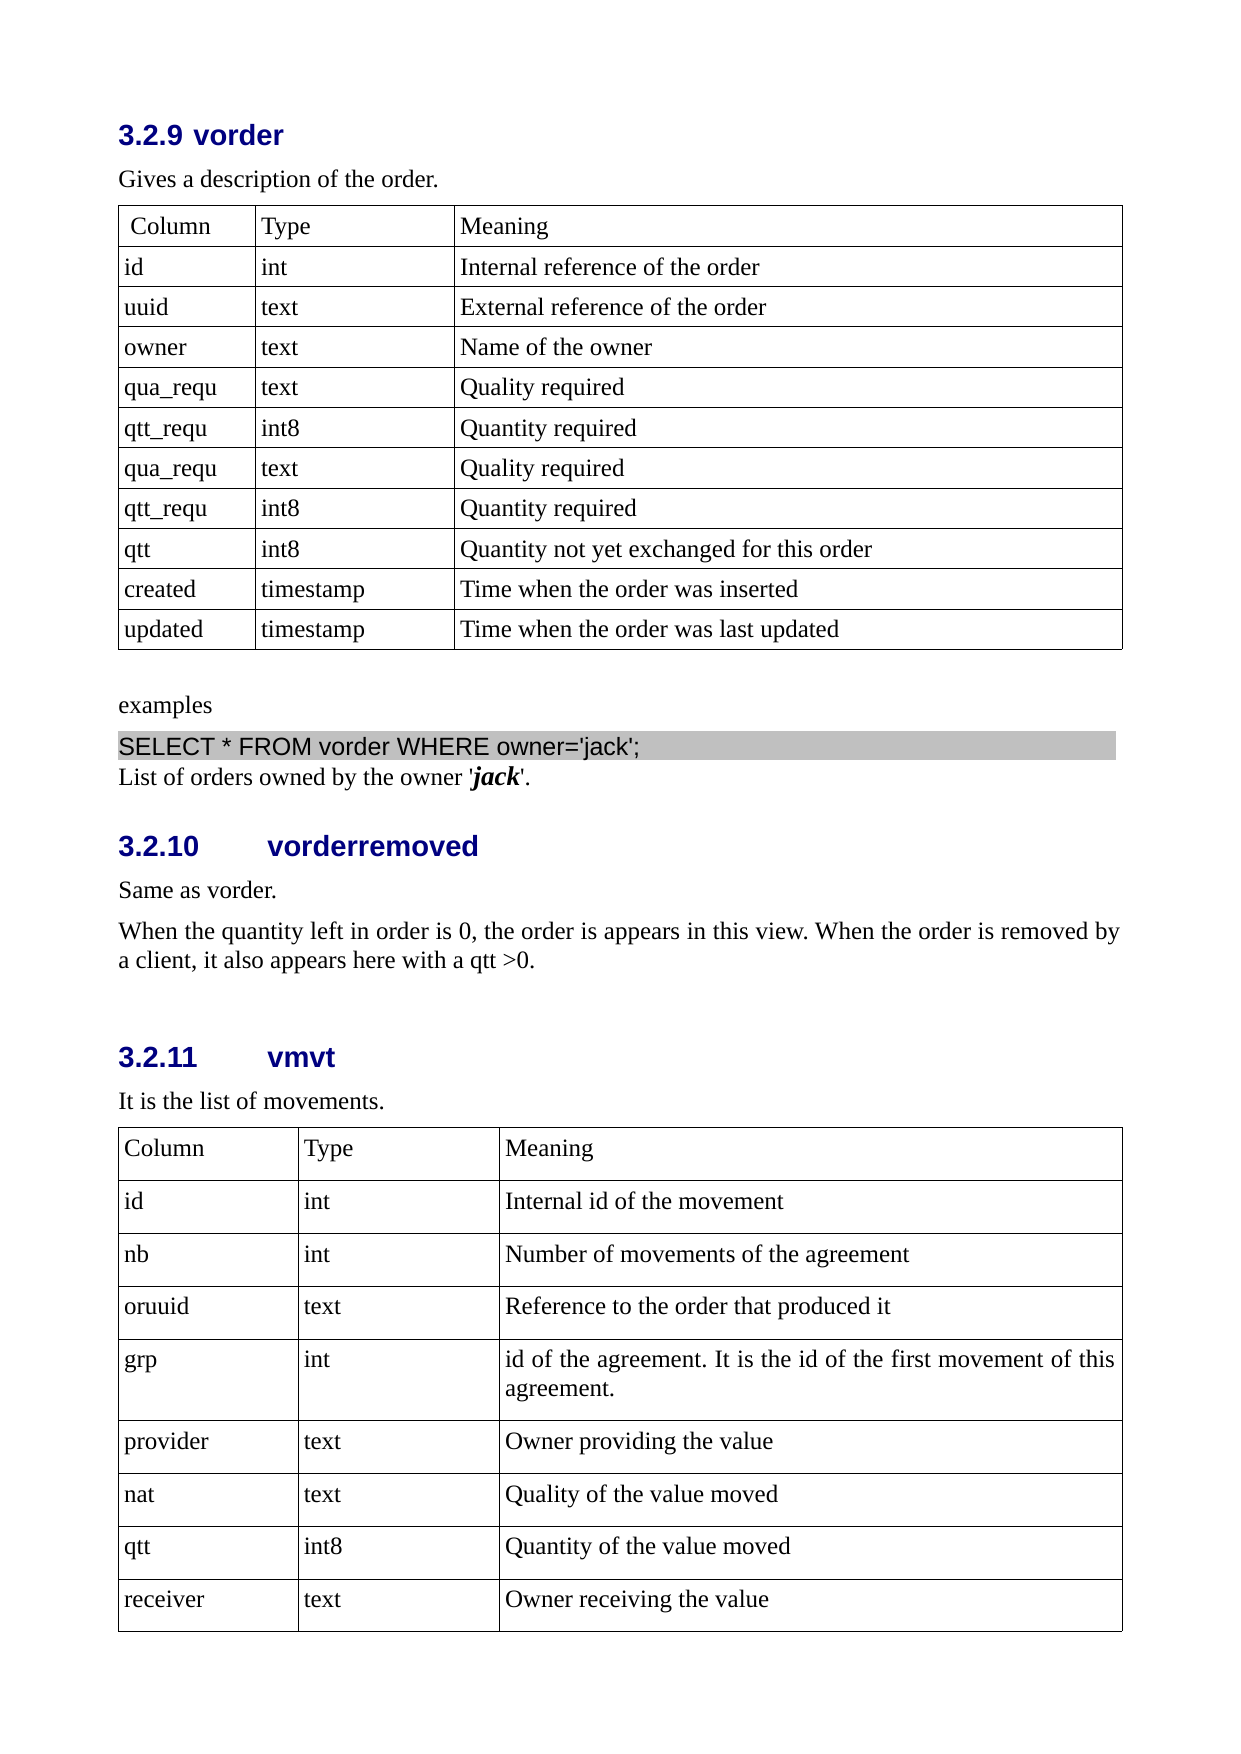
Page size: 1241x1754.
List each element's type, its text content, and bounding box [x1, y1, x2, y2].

table_cell Name of the owner [455, 327, 1122, 367]
table_header Meaning [455, 206, 1122, 246]
table_cell qua_requ [119, 448, 255, 488]
table_cell timestamp [256, 610, 454, 649]
table_cell int [299, 1340, 499, 1420]
text SELECT * FROM vorder WHERE owner='jack'; [118, 731, 1116, 760]
text It is the list of movements. [118, 1086, 1122, 1115]
table_cell text [256, 368, 454, 407]
table_cell Quantity of the value moved [500, 1527, 1122, 1578]
table_cell id of the agreement. It is the id of the first movement of this agreement. [500, 1340, 1122, 1420]
table_cell int [299, 1181, 499, 1233]
table_cell External reference of the order [455, 287, 1122, 326]
table_cell qtt_requ [119, 408, 255, 447]
table_cell int [256, 247, 454, 286]
table_cell receiver [119, 1580, 298, 1631]
table_cell grp [119, 1340, 298, 1420]
text Gives a description of the order. [118, 164, 1122, 193]
table_cell Internal reference of the order [455, 247, 1122, 286]
table_header Meaning [500, 1128, 1122, 1180]
table_cell nat [119, 1474, 298, 1526]
table_cell timestamp [256, 569, 454, 608]
table_cell Reference to the order that produced it [500, 1287, 1122, 1338]
table_cell text [299, 1421, 499, 1473]
table_cell qua_requ [119, 368, 255, 407]
text examples [118, 690, 1122, 719]
table_cell Internal id of the movement [500, 1181, 1122, 1233]
table_cell text [299, 1580, 499, 1631]
table_cell Time when the order was last updated [455, 610, 1122, 649]
table_cell Quantity required [455, 408, 1122, 447]
table_cell nb [119, 1234, 298, 1286]
table_header Type [256, 206, 454, 246]
table_cell oruuid [119, 1287, 298, 1338]
subtitle vorderremoved [118, 829, 1122, 862]
table_cell qtt [119, 1527, 298, 1578]
table_cell int8 [256, 408, 454, 447]
text When the quantity left in order is 0, the order is appears in this view. When the order is removed by a client, it also appears here with a qtt >0. [118, 916, 1122, 974]
table_cell uuid [119, 287, 255, 326]
table_cell Time when the order was inserted [455, 569, 1122, 608]
table_cell id [119, 1181, 298, 1233]
table_cell created [119, 569, 255, 608]
table_cell provider [119, 1421, 298, 1473]
table_cell Quality required [455, 368, 1122, 407]
text Same as vorder. [118, 875, 1122, 904]
table_cell Quantity required [455, 489, 1122, 528]
table_header Column [119, 1128, 298, 1180]
table_cell text [299, 1287, 499, 1338]
table_cell owner [119, 327, 255, 367]
table_cell text [256, 287, 454, 326]
table_cell text [299, 1474, 499, 1526]
table_cell updated [119, 610, 255, 649]
table_cell id [119, 247, 255, 286]
table_cell Number of movements of the agreement [500, 1234, 1122, 1286]
table_cell Owner receiving the value [500, 1580, 1122, 1631]
table_header Column [119, 206, 255, 246]
table_cell Owner providing the value [500, 1421, 1122, 1473]
table_cell Quality of the value moved [500, 1474, 1122, 1526]
table_cell qtt_requ [119, 489, 255, 528]
text List of orders owned by the owner 'jack'. [118, 760, 1122, 791]
table_cell qtt [119, 529, 255, 568]
subtitle vorder [118, 118, 1122, 152]
subtitle vmvt [118, 1040, 1122, 1073]
table_cell int8 [299, 1527, 499, 1578]
table_cell int8 [256, 529, 454, 568]
table_cell text [256, 448, 454, 488]
table_cell int8 [256, 489, 454, 528]
table_cell Quantity not yet exchanged for this order [455, 529, 1122, 568]
table_cell int [299, 1234, 499, 1286]
table_cell text [256, 327, 454, 367]
table_header Type [299, 1128, 499, 1180]
table_cell Quality required [455, 448, 1122, 488]
